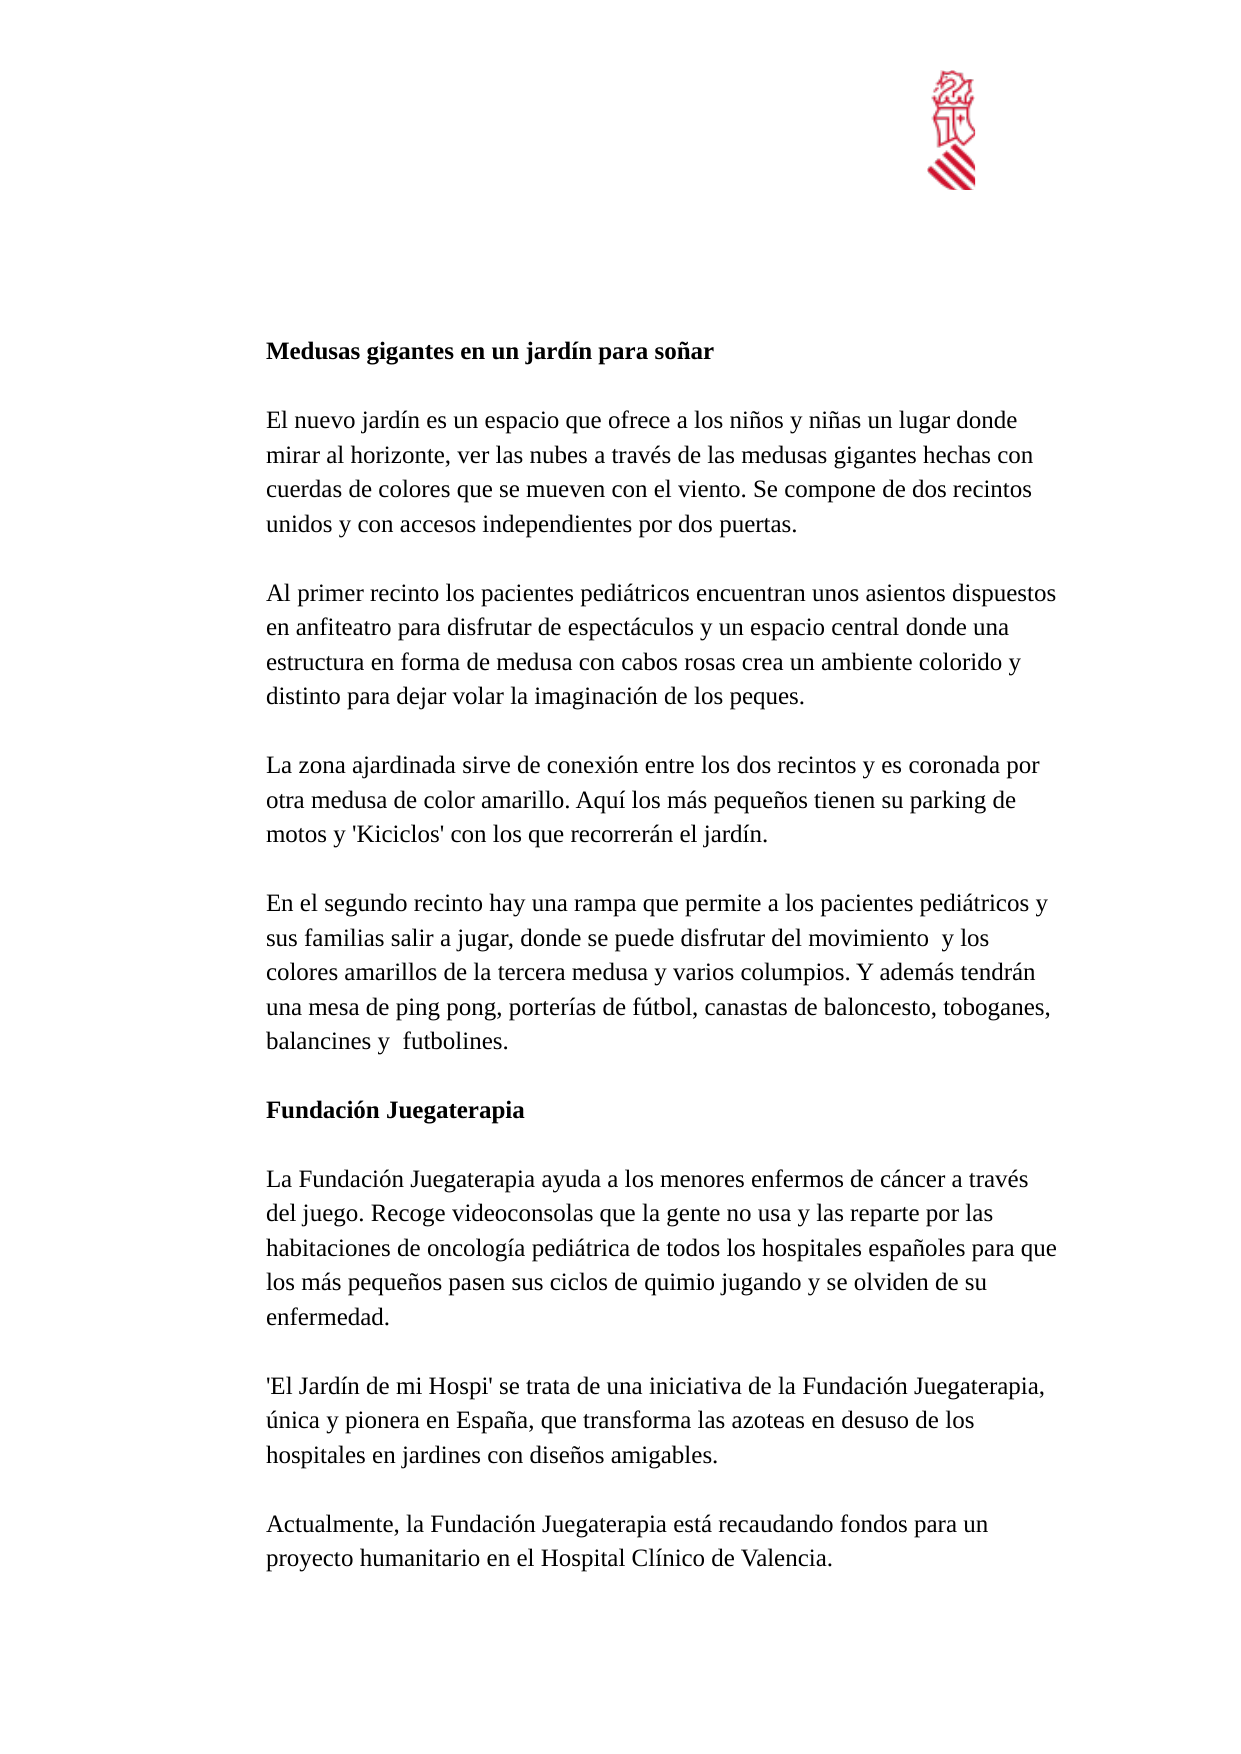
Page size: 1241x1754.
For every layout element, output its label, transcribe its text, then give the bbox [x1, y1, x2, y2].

text Al primer recinto los pacientes pediátricos encuentran unos asientos dispuestos en anfiteatro para disfrutar de espectáculos y un espacio central donde una estructura en forma de medusa con cabos rosas crea un ambiente colorido y distinto para dejar volar la imaginación de los peques. [266, 578, 1064, 710]
text La zona ajardinada sirve de conexión entre los dos recintos y es coronada por otra medusa de color amarillo. Aquí los más pequeños tienen su parking de motos y 'Kiciclos' con los que recorrerán el jardín. [266, 750, 1064, 848]
text En el segundo recinto hay una rampa que permite a los pacientes pediátricos y sus familias salir a jugar, donde se puede disfrutar del movimiento y los colores amarillos de la tercera medusa y varios columpios. Y además tendrán una mesa de ping pong, porterías de fútbol, canastas de baloncesto, toboganes, balancines y futbolines. [266, 888, 1064, 1055]
text Medusas gigantes en un jardín para soñar [266, 336, 1064, 365]
text 'El Jardín de mi Hospi' se trata de una iniciativa de la Fundación Juegaterapia, única y pionera en España, que transforma las azoteas en desuso de los hospitales en jardines con diseños amigables. [266, 1371, 1064, 1468]
text Fundación Juegaterapia [266, 1095, 1064, 1124]
text La Fundación Juegaterapia ayuda a los menores enfermos de cáncer a través del juego. Recoge videoconsolas que la gente no usa y las reparte por las habitaciones de oncología pediátrica de todos los hospitales españoles para que los más pequeños pasen sus ciclos de quimio jugando y se olviden de su enfermedad. [266, 1164, 1064, 1331]
text El nuevo jardín es un espacio que ofrece a los niños y niñas un lugar donde mirar al horizonte, ver las nubes a través de las medusas gigantes hechas con cuerdas de colores que se mueven con el viento. Se compone de dos recintos unidos y con accesos independientes por dos puertas. [266, 405, 1064, 538]
text Actualmente, la Fundación Juegaterapia está recaudando fondos para un proyecto humanitario en el Hospital Clínico de Valencia. [266, 1509, 1064, 1572]
